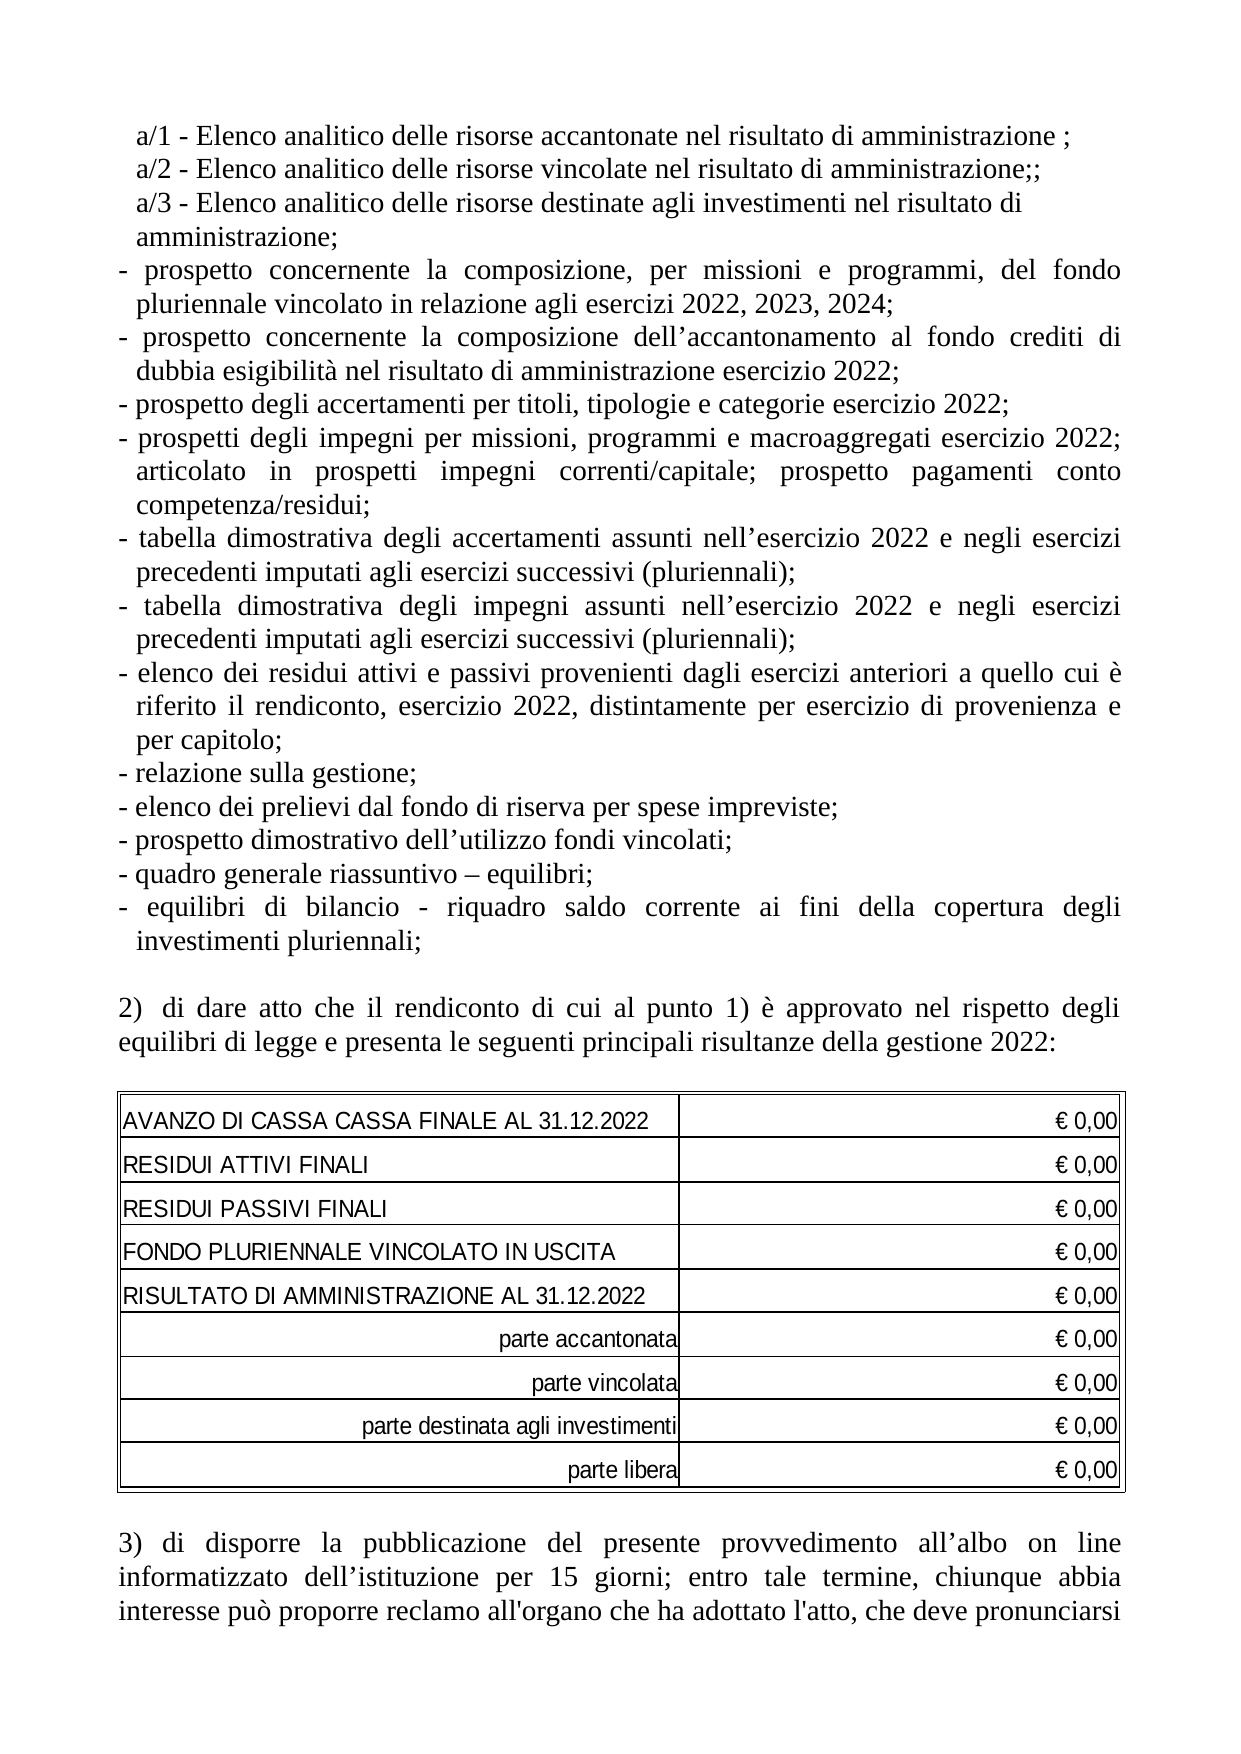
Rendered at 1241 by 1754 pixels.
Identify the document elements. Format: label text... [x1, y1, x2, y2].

text 2) di dare atto che il rendiconto di cui al punto 1) è approvato nel rispetto degli equilibri di legge e presenta le seguenti principali risultanze della gestione 2022: [118, 990, 1122, 1057]
text - elenco dei prelievi dal fondo di riserva per spese impreviste; [118, 789, 1122, 822]
text 3) di disporre la pubblicazione del presente provvedimento all’albo on line informatizzato dell’istituzione per 15 giorni; entro tale termine, chiunque abbia interesse può proporre reclamo all'organo che ha adottato l'atto, che deve pronunciarsi [118, 1526, 1122, 1626]
text - elenco dei residui attivi e passivi provenienti dagli esercizi anteriori a quello cui è riferito il rendiconto, esercizio 2022, distintamente per esercizio di provenienza e per capitolo; [118, 655, 1122, 755]
text - relazione sulla gestione; [118, 755, 1122, 789]
text - tabella dimostrativa degli impegni assunti nell’esercizio 2022 e negli esercizi precedenti imputati agli esercizi successivi (pluriennali); [118, 588, 1122, 655]
text a/1 - Elenco analitico delle risorse accantonate nel risultato di amministrazione ; [136, 118, 1122, 152]
text a/2 - Elenco analitico delle risorse vincolate nel risultato di amministrazione;; [118, 152, 1122, 185]
text - prospetto concernente la composizione dell’accantonamento al fondo crediti di dubbia esigibilità nel risultato di amministrazione esercizio 2022; [118, 319, 1122, 386]
text - prospetto dimostrativo dell’utilizzo fondi vincolati; [118, 822, 1122, 856]
text - prospetto degli accertamenti per titoli, tipologie e categorie esercizio 2022; [118, 386, 1122, 420]
text - quadro generale riassuntivo – equilibri; [118, 856, 1122, 889]
text - prospetti degli impegni per missioni, programmi e macroaggregati esercizio 2022; articolato in prospetti impegni correnti/capitale; prospetto pagamenti conto competenza/residui; [118, 420, 1122, 521]
text - tabella dimostrativa degli accertamenti assunti nell’esercizio 2022 e negli esercizi precedenti imputati agli esercizi successivi (pluriennali); [118, 521, 1122, 588]
text - prospetto concernente la composizione, per missioni e programmi, del fondo pluriennale vincolato in relazione agli esercizi 2022, 2023, 2024; [118, 252, 1122, 319]
text - equilibri di bilancio - riquadro saldo corrente ai fini della copertura degli investimenti pluriennali; [118, 889, 1122, 957]
text a/3 - Elenco analitico delle risorse destinate agli investimenti nel risultato di amministrazione; [136, 185, 1122, 252]
